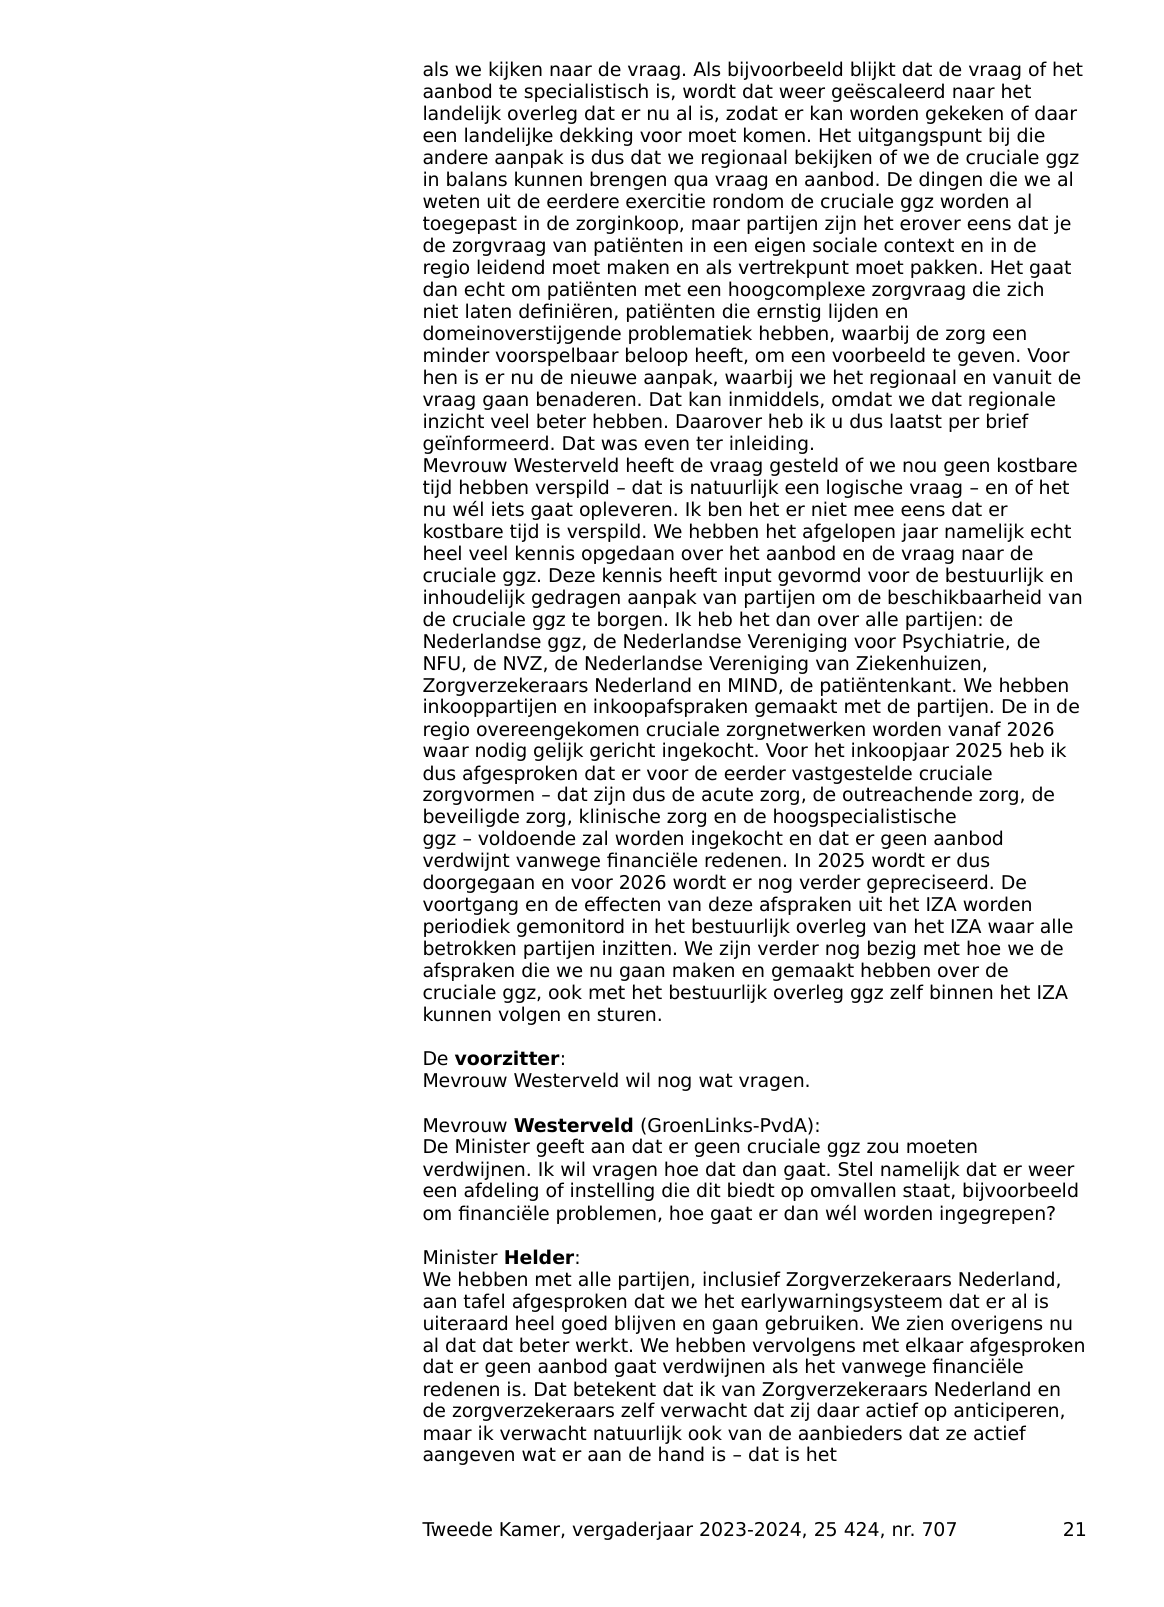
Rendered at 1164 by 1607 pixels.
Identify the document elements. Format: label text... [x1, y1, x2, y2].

text De voorzitter: [422, 1048, 1087, 1070]
text Minister Helder: [422, 1247, 1087, 1268]
text De Minister geeft aan dat er geen cruciale ggz zou moeten verdwijnen. Ik wil vragen hoe dat dan gaat. Stel namelijk dat er weer een afdeling of instelling die dit biedt op omvallen staat, bijvoorbeeld om financiële problemen, hoe gaat er dan wél worden ingegrepen? [422, 1136, 1087, 1224]
text Mevrouw Westerveld wil nog wat vragen. [422, 1070, 1087, 1092]
text Mevrouw Westerveld (GroenLinks-PvdA): [422, 1114, 1087, 1136]
text We hebben met alle partijen, inclusief Zorgverzekeraars Nederland, aan tafel afgesproken dat we het earlywarningsysteem dat er al is uiteraard heel goed blijven en gaan gebruiken. We zien overigens nu al dat dat beter werkt. We hebben vervolgens met elkaar afgesproken dat er geen aanbod gaat verdwijnen als het vanwege financiële redenen is. Dat betekent dat ik van Zorgverzekeraars Nederland en de zorgverzekeraars zelf verwacht dat zij daar actief op anticiperen, maar ik verwacht natuurlijk ook van de aanbieders dat ze actief aangeven wat er aan de hand is – dat is het [422, 1268, 1087, 1466]
text als we kijken naar de vraag. Als bijvoorbeeld blijkt dat de vraag of het aanbod te specialistisch is, wordt dat weer geëscaleerd naar het landelijk overleg dat er nu al is, zodat er kan worden gekeken of daar een landelijke dekking voor moet komen. Het uitgangspunt bij die andere aanpak is dus dat we regionaal bekijken of we de cruciale ggz in balans kunnen brengen qua vraag en aanbod. De dingen die we al weten uit de eerdere exercitie rondom de cruciale ggz worden al toegepast in de zorginkoop, maar partijen zijn het erover eens dat je de zorgvraag van patiënten in een eigen sociale context en in de regio leidend moet maken en als vertrekpunt moet pakken. Het gaat dan echt om patiënten met een hoogcomplexe zorgvraag die zich niet laten definiëren, patiënten die ernstig lijden en domeinoverstijgende problematiek hebben, waarbij de zorg een minder voorspelbaar beloop heeft, om een voorbeeld te geven. Voor hen is er nu de nieuwe aanpak, waarbij we het regionaal en vanuit de vraag gaan benaderen. Dat kan inmiddels, omdat we dat regionale inzicht veel beter hebben. Daarover heb ik u dus laatst per brief geïnformeerd. Dat was even ter inleiding. [422, 59, 1087, 455]
text Mevrouw Westerveld heeft de vraag gesteld of we nou geen kostbare tijd hebben verspild – dat is natuurlijk een logische vraag – en of het nu wél iets gaat opleveren. Ik ben het er niet mee eens dat er kostbare tijd is verspild. We hebben het afgelopen jaar namelijk echt heel veel kennis opgedaan over het aanbod en de vraag naar de cruciale ggz. Deze kennis heeft input gevormd voor de bestuurlijk en inhoudelijk gedragen aanpak van partijen om de beschikbaarheid van de cruciale ggz te borgen. Ik heb het dan over alle partijen: de Nederlandse ggz, de Nederlandse Vereniging voor Psychiatrie, de NFU, de NVZ, de Nederlandse Vereniging van Ziekenhuizen, Zorgverzekeraars Nederland en MIND, de patiëntenkant. We hebben inkooppartijen en inkoopafspraken gemaakt met de partijen. De in de regio overeengekomen cruciale zorgnetwerken worden vanaf 2026 waar nodig gelijk gericht ingekocht. Voor het inkoopjaar 2025 heb ik dus afgesproken dat er voor de eerder vastgestelde cruciale zorgvormen – dat zijn dus de acute zorg, de outreachende zorg, de beveiligde zorg, klinische zorg en de hoogspecialistische ggz – voldoende zal worden ingekocht en dat er geen aanbod verdwijnt vanwege financiële redenen. In 2025 wordt er dus doorgegaan en voor 2026 wordt er nog verder gepreciseerd. De voortgang en de effecten van deze afspraken uit het IZA worden periodiek gemonitord in het bestuurlijk overleg van het IZA waar alle betrokken partijen inzitten. We zijn verder nog bezig met hoe we de afspraken die we nu gaan maken en gemaakt hebben over de cruciale ggz, ook met het bestuurlijk overleg ggz zelf binnen het IZA kunnen volgen en sturen. [422, 455, 1087, 1026]
